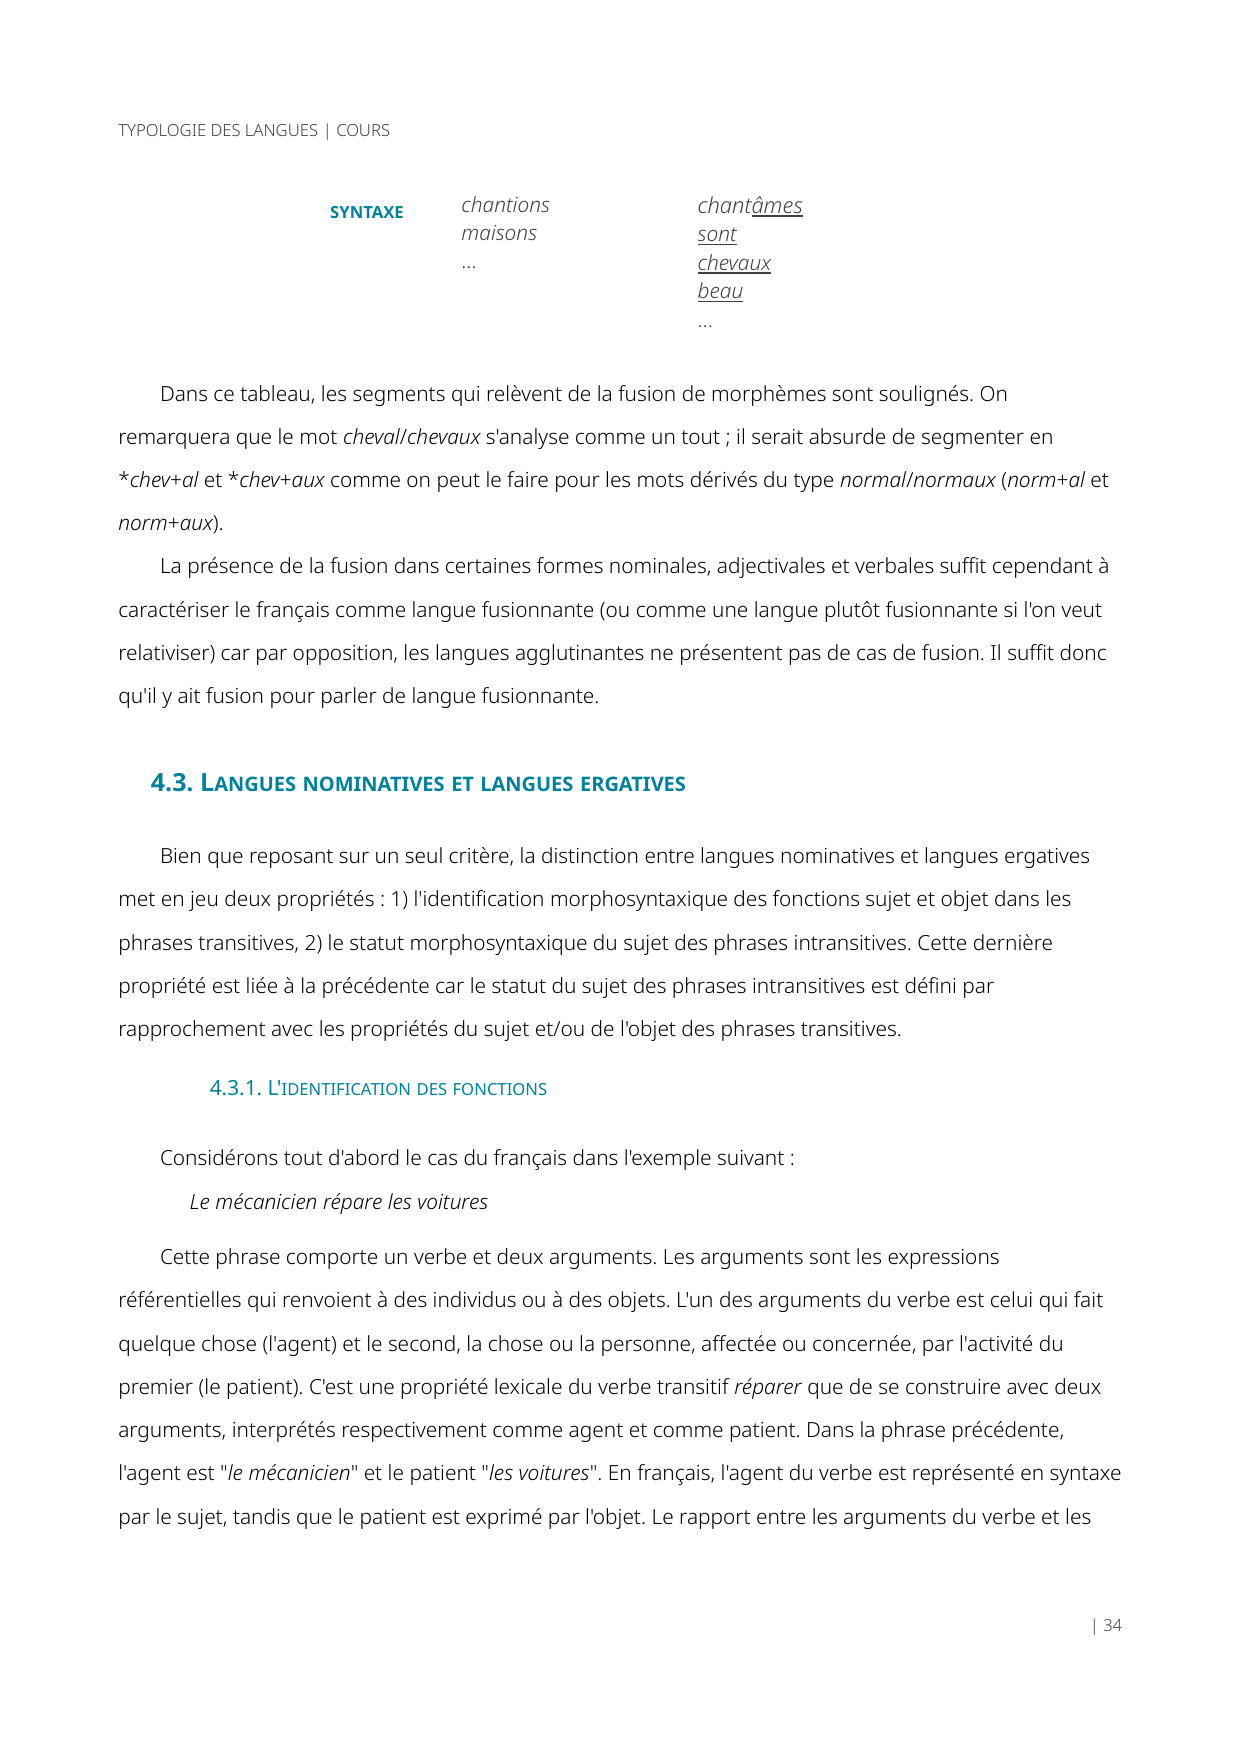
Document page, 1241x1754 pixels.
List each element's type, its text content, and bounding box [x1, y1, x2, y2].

text Bien que reposant sur un seul critère, la distinction entre langues nominatives et langues ergatives met en jeu deux propriétés : 1) l'identification morphosyntaxique des fonctions sujet et objet dans les phrases transitives, 2) le statut morphosyntaxique du sujet des phrases intransitives. Cette dernière propriété est liée à la précédente car le statut du sujet des phrases intransitives est défini par rapprochement avec les propriétés du sujet et/ou de l'objet des phrases transitives. [118, 841, 1122, 1042]
table_cell chantâmes sont chevaux beau ... [686, 177, 922, 351]
table_cell chantions maisons ... [450, 177, 686, 351]
text La présence de la fusion dans certaines formes nominales, adjectivales et verbales suffit cependant à caractériser le français comme langue fusionnante (ou comme une langue plutôt fusionnante si l'on veut relativiser) car par opposition, les langues agglutinantes ne présentent pas de cas de fusion. Il suffit donc qu'il y ait fusion pour parler de langue fusionnante. [118, 552, 1122, 710]
text Considérons tout d'abord le cas du français dans l'exemple suivant : [118, 1143, 1122, 1172]
subtitle L'identification des fonctions [207, 1070, 1078, 1104]
text Dans ce tableau, les segments qui relèvent de la fusion de morphèmes sont soulignés. On remarquera que le mot cheval/chevaux s'analyse comme un tout ; il serait absurde de segmenter en *chev+al et *chev+aux comme on peut le faire pour les mots dérivés du type normal/normaux (norm+al et norm+aux). [118, 379, 1122, 537]
text Cette phrase comporte un verbe et deux arguments. Les arguments sont les expressions référentielles qui renvoient à des individus ou à des objets. L'un des arguments du verbe est celui qui fait quelque chose (l'agent) et le second, la chose ou la personne, affectée ou concernée, par l'activité du premier (le patient). C'est une propriété lexicale du verbe transitif réparer que de se construire avec deux arguments, interprétés respectivement comme agent et comme patient. Dans la phrase précédente, l'agent est "le mécanicien" et le patient "les voitures". En français, l'agent du verbe est représenté en syntaxe par le sujet, tandis que le patient est exprimé par l'objet. Le rapport entre les arguments du verbe et les [118, 1242, 1122, 1530]
text Le mécanicien répare les voitures [148, 1187, 1122, 1215]
subtitle Langues nominatives et langues ergatives [148, 762, 1093, 802]
table_cell syntaxe [318, 177, 449, 351]
